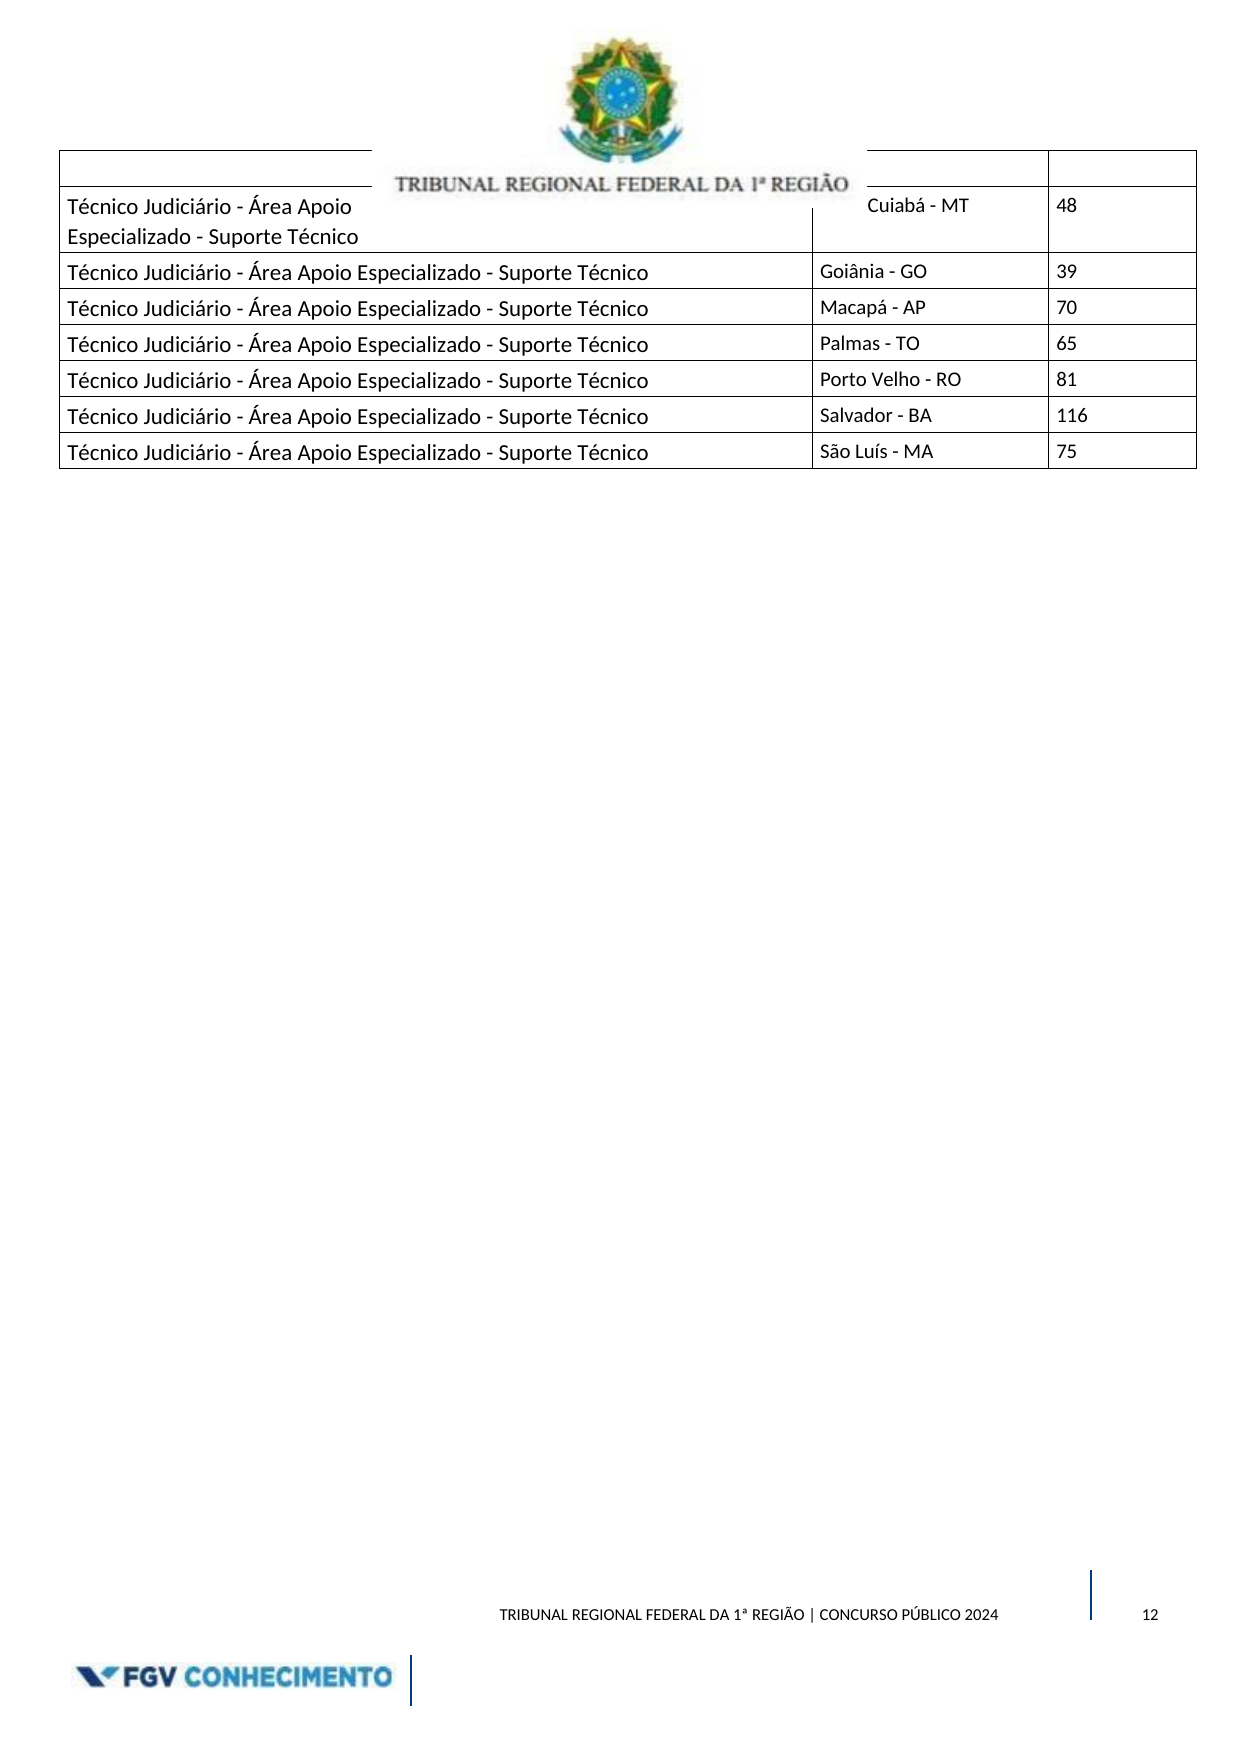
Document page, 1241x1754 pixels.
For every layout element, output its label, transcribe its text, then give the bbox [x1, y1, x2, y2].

table_cell Palmas - TO [813, 325, 1048, 360]
table_cell [60, 151, 371, 186]
table_cell Técnico Judiciário - Área Apoio Especializado - Suporte Técnico [60, 433, 812, 468]
table_cell Técnico Judiciário - Área Apoio Especializado - Suporte Técnico [60, 325, 812, 360]
table_cell 39 [1049, 253, 1196, 288]
table_cell Salvador - BA [813, 397, 1048, 432]
table_cell Técnico Judiciário - Área Apoio Especializado - Suporte Técnico [60, 253, 812, 288]
table_cell Macapá - AP [813, 289, 1048, 324]
table_cell 48 [1049, 187, 1196, 252]
table_cell Cuiabá - MT [813, 187, 1048, 252]
table_cell 75 [1049, 433, 1196, 468]
table_cell [1049, 151, 1196, 186]
table_cell Porto Velho - RO [813, 361, 1048, 396]
table_cell Técnico Judiciário - Área Apoio Especializado - Suporte Técnico [60, 289, 812, 324]
table_cell Técnico Judiciário - Área Apoio Especializado - Suporte Técnico [60, 187, 812, 252]
table_cell Goiânia - GO [813, 253, 1048, 288]
table_cell Técnico Judiciário - Área Apoio Especializado - Suporte Técnico [60, 397, 812, 432]
table_cell 81 [1049, 361, 1196, 396]
table_cell São Luís - MA [813, 433, 1048, 468]
table_cell 70 [1049, 289, 1196, 324]
table_cell [868, 151, 1048, 186]
table_cell Técnico Judiciário - Área Apoio Especializado - Suporte Técnico [60, 361, 812, 396]
table_cell 65 [1049, 325, 1196, 360]
table_cell 116 [1049, 397, 1196, 432]
